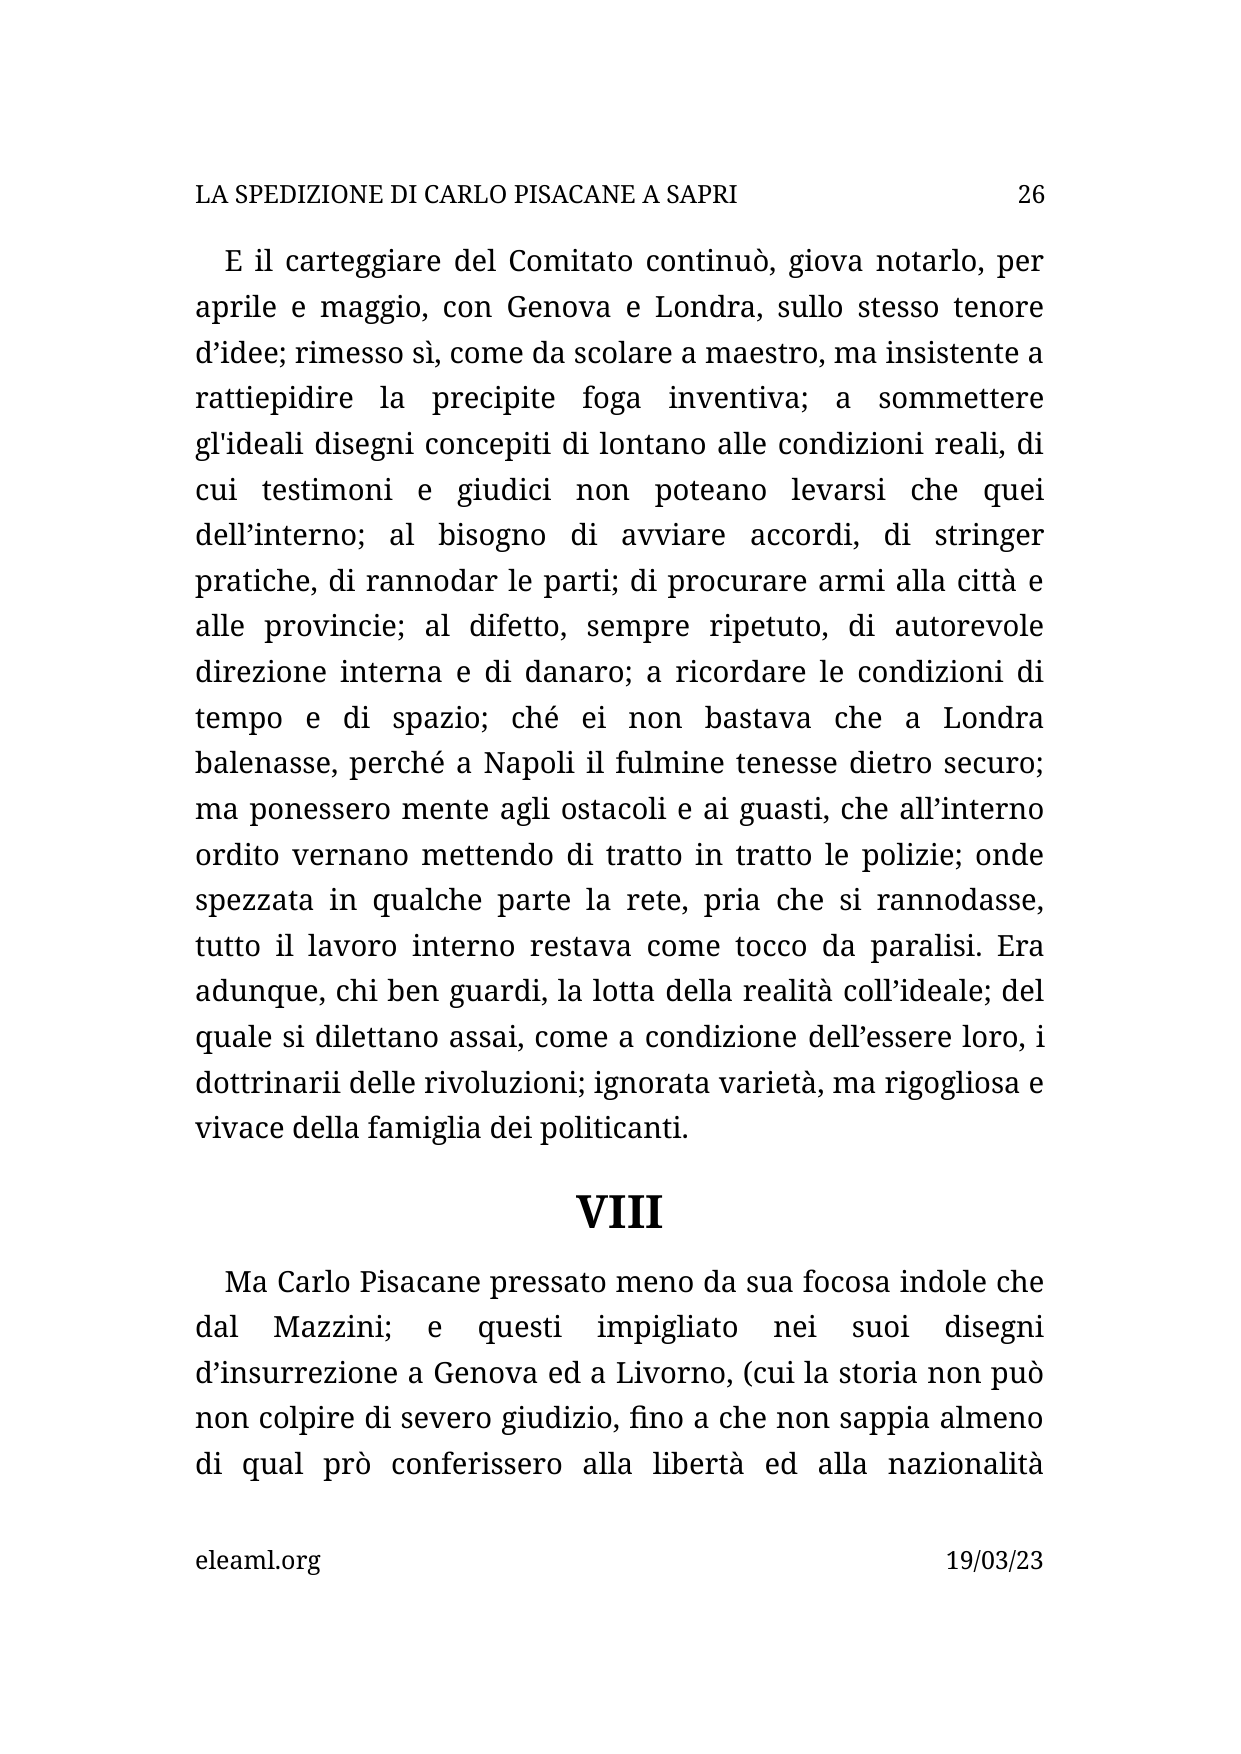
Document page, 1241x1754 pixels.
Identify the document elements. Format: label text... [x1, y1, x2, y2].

text Ma Carlo Pisacane pressato meno da sua focosa indole che dal Mazzini; e questi impigliato nei suoi disegni d’insurrezione a Genova ed a Livorno, (cui la storia non può non colpire di severo giudizio, fino a che non sappia almeno di qual prò conferissero alla libertà ed alla nazionalità [195, 1261, 1045, 1483]
text E il carteggiare del Comitato continuò, giova notarlo, per aprile e maggio, con Genova e Londra, sullo stesso tenore d’idee; rimesso sì, come da scolare a maestro, ma insistente a rattiepidire la precipite foga inventiva; a sommettere gl'ideali disegni concepiti di lontano alle condizioni reali, di cui testimoni e giudici non poteano levarsi che quei dell’interno; al bisogno di avviare accordi, di stringer pratiche, di rannodar le parti; di procurare armi alla città e alle provincie; al difetto, sempre ripetuto, di autorevole direzione interna e di danaro; a ricordare le condizioni di tempo e di spazio; ché ei non bastava che a Londra balenasse, perché a Napoli il fulmine tenesse dietro securo; ma ponessero mente agli ostacoli e ai guasti, che all’interno ordito vernano mettendo di tratto in tratto le polizie; onde spezzata in qualche parte la rete, pria che si rannodasse, tutto il lavoro interno restava come tocco da paralisi. Era adunque, chi ben guardi, la lotta della realità coll’ideale; del quale si dilettano assai, come a condizione dell’essere loro, i dottrinarii delle rivoluzioni; ignorata varietà, ma rigogliosa e vivace della famiglia dei politicanti. [195, 241, 1045, 1147]
subtitle VIII [195, 1180, 1045, 1242]
